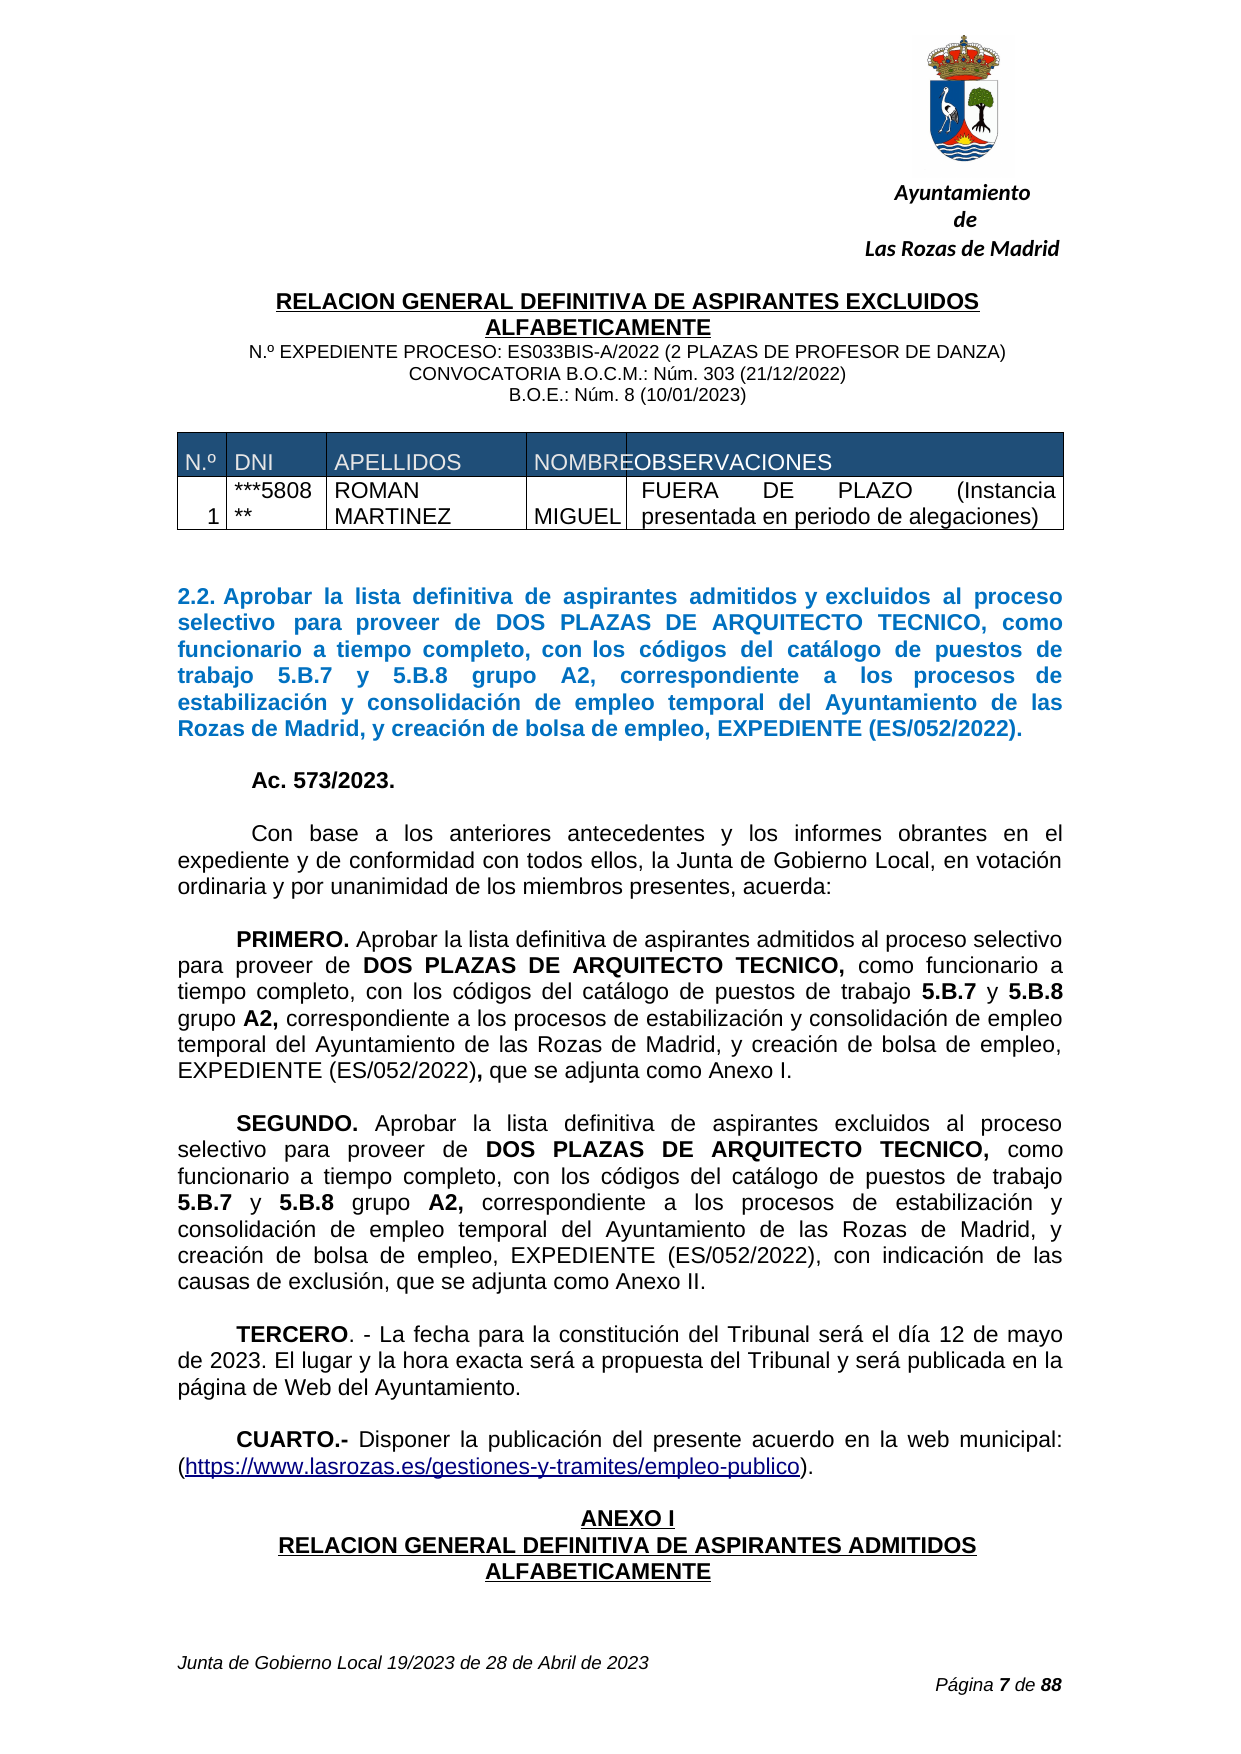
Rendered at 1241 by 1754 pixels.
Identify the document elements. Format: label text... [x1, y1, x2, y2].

table_cell FUERA DE PLAZO (Instancia presentada en periodo de alegaciones) [627, 477, 1063, 529]
text B.O.E.: Núm. 8 (10/01/2023) [177, 384, 1019, 405]
table_cell 1 [178, 477, 226, 529]
table_header N.º [178, 433, 226, 476]
table_header OBSERVACIONES [627, 433, 1063, 476]
text Ac. 573/2023. [177, 767, 1063, 794]
text CONVOCATORIA B.O.C.M.: Núm. 303 (21/12/2022) [177, 362, 1019, 384]
text PRIMERO. Aprobar la lista definitiva de aspirantes admitidos al proceso selectivo para proveer de DOS PLAZAS DE ARQUITECTO TECNICO, como funcionario a tiempo completo, con los códigos del catálogo de puestos de trabajo 5.B.7 y 5.B.8 grupo A2, correspondiente a los procesos de estabilización y consolidación de empleo temporal del Ayuntamiento de las Rozas de Madrid, y creación de bolsa de empleo, EXPEDIENTE (ES/052/2022), que se adjunta como Anexo I. [177, 926, 1063, 1084]
table_header DNI [227, 433, 326, 476]
text TERCERO. - La fecha para la constitución del Tribunal será el día 12 de mayo de 2023. El lugar y la hora exacta será a propuesta del Tribunal y será publicada en la página de Web del Ayuntamiento. [177, 1321, 1063, 1400]
subtitle SEGUNDO. Aprobar la lista definitiva de aspirantes excluidos al proceso selectivo para proveer de DOS PLAZAS DE ARQUITECTO TECNICO, como funcionario a tiempo completo, con los códigos del catálogo de puestos de trabajo 5.B.7 y 5.B.8 grupo A2, correspondiente a los procesos de estabilización y consolidación de empleo temporal del Ayuntamiento de las Rozas de Madrid, y creación de bolsa de empleo, EXPEDIENTE (ES/052/2022), con indicación de las causas de exclusión, que se adjunta como Anexo II. [177, 1110, 1063, 1294]
text RELACION GENERAL DEFINITIVA DE ASPIRANTES ADMITIDOS ALFABETICAMENTE [177, 1532, 1019, 1584]
subtitle CUARTO.- Disponer la publicación del presente acuerdo en la web municipal: (https://www.lasrozas.es/gestiones-y-tramites/empleo-publico). [177, 1426, 1063, 1479]
table_header NOMBRE [527, 433, 626, 476]
table_cell ROMAN MARTINEZ [327, 477, 526, 529]
table_cell ***5808** [227, 477, 326, 529]
text ANEXO I [177, 1505, 1019, 1532]
text RELACION GENERAL DEFINITIVA DE ASPIRANTES EXCLUIDOS ALFABETICAMENTE [177, 288, 1019, 341]
text 2.2. Aprobar la lista definitiva de aspirantes admitidos y excluidos al proceso selectivo para proveer de DOS PLAZAS DE ARQUITECTO TECNICO, como funcionario a tiempo completo, con los códigos del catálogo de puestos de trabajo 5.B.7 y 5.B.8 grupo A2, correspondiente a los procesos de estabilización y consolidación de empleo temporal del Ayuntamiento de las Rozas de Madrid, y creación de bolsa de empleo, EXPEDIENTE (ES/052/2022). [177, 583, 1063, 741]
text Con base a los anteriores antecedentes y los informes obrantes en el expediente y de conformidad con todos ellos, la Junta de Gobierno Local, en votación ordinaria y por unanimidad de los miembros presentes, acuerda: [177, 820, 1063, 899]
table_cell MIGUEL [527, 477, 626, 529]
text N.º EXPEDIENTE PROCESO: ES033BIS-A/2022 (2 PLAZAS DE PROFESOR DE DANZA) [177, 341, 1019, 362]
table_header APELLIDOS [327, 433, 526, 476]
